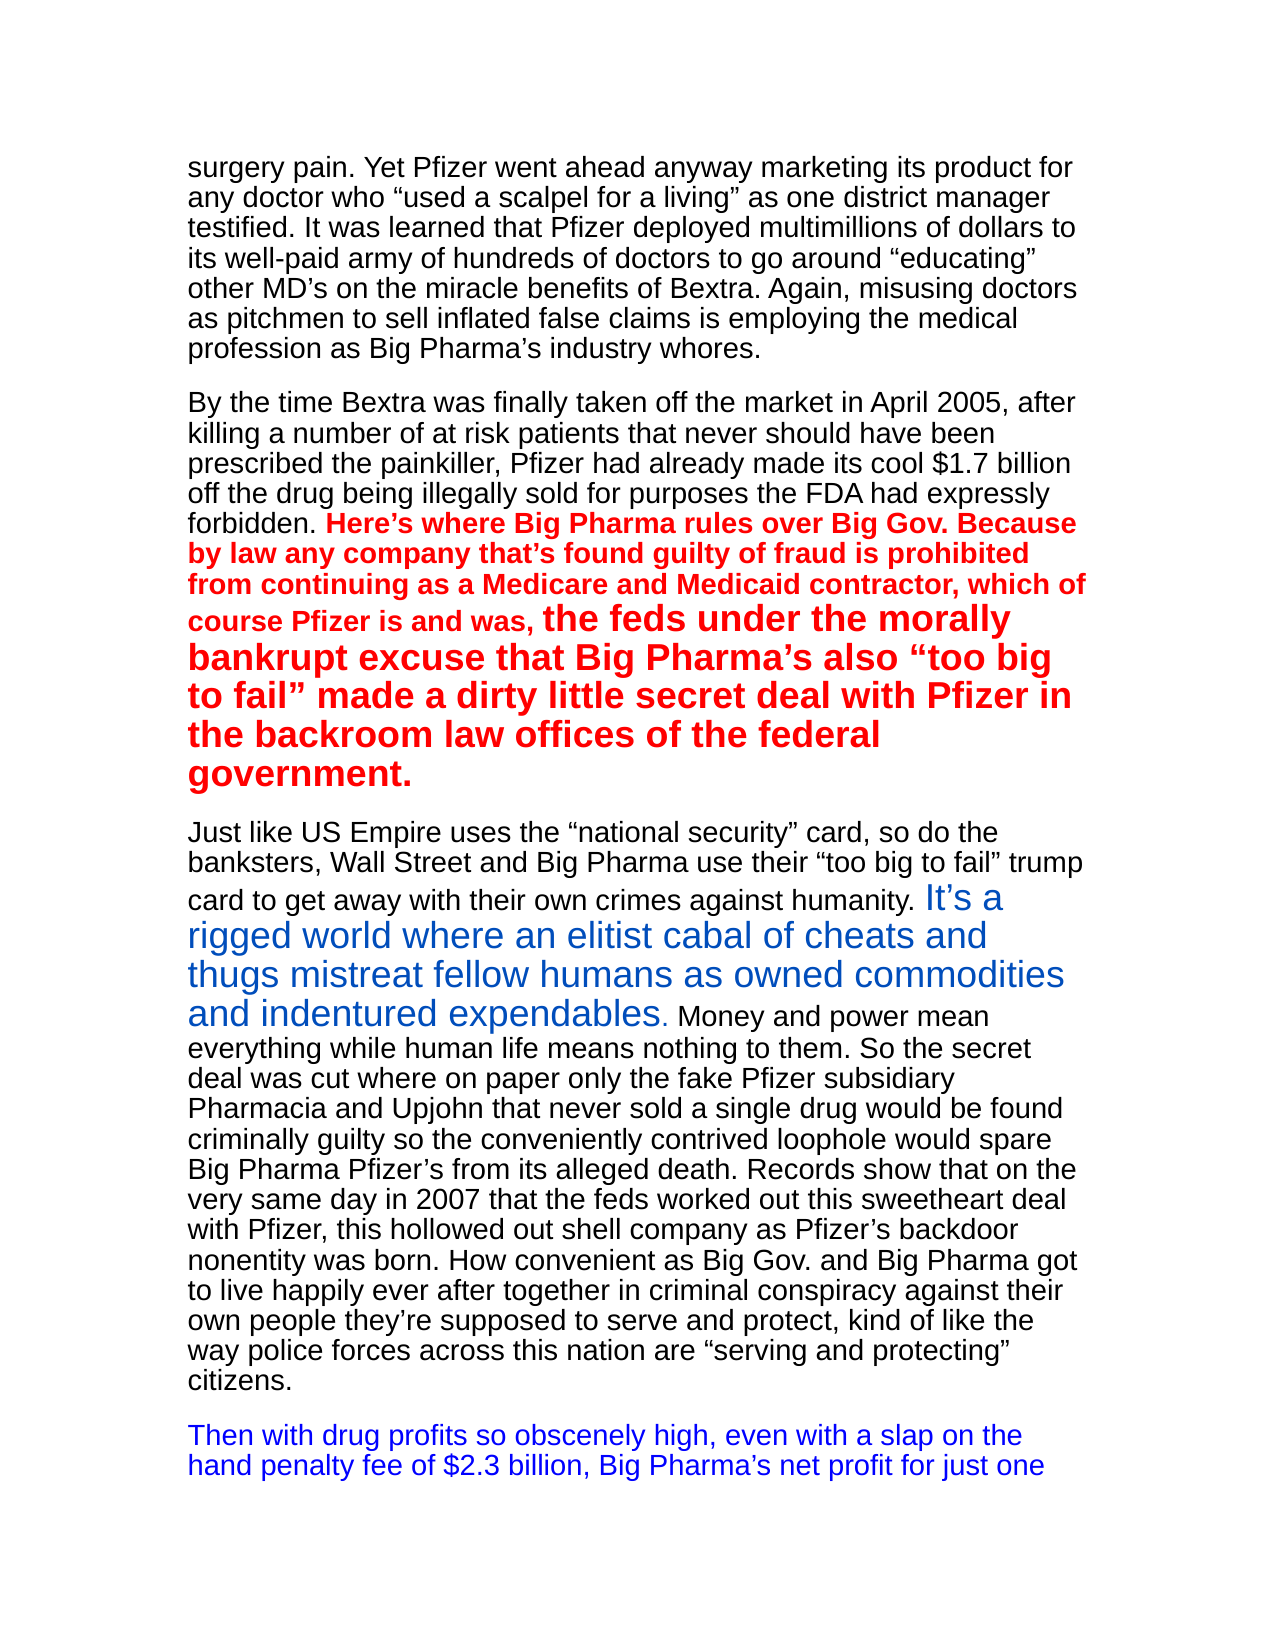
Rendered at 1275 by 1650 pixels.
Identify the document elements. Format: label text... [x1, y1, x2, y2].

text Just like US Empire uses the “national security” card, so do the banksters, Wall Street and Big Pharma use their “too big to fail” trump card to get away with their own crimes against humanity. It’s a rigged world where an elitist cabal of cheats and thugs mistreat fellow humans as owned commodities and indentured expendables. Money and power mean everything while human life means nothing to them. So the secret deal was cut where on paper only the fake Pfizer subsidiary Pharmacia and Upjohn that never sold a single drug would be found criminally guilty so the conveniently contrived loophole would spare Big Pharma Pfizer’s from its alleged death. Records show that on the very same day in 2007 that the feds worked out this sweetheart deal with Pfizer, this hollowed out shell company as Pfizer’s backdoor nonentity was born. How convenient as Big Gov. and Big Pharma got to live happily ever after together in criminal conspiracy against their own people they’re supposed to serve and protect, kind of like the way police forces across this nation are “serving and protecting” citizens. [187, 815, 1087, 1397]
text surgery pain. Yet Pfizer went ahead anyway marketing its product for any doctor who “used a scalpel for a living” as one district manager testified. It was learned that Pfizer deployed multimillions of dollars to its well-paid army of hundreds of doctors to go around “educating” other MD’s on the miracle benefits of Bextra. Again, misusing doctors as pitchmen to sell inflated false claims is employing the medical profession as Big Pharma’s industry whores. [187, 150, 1087, 365]
text By the time Bextra was finally taken off the market in April 2005, after killing a number of at risk patients that never should have been prescribed the painkiller, Pfizer had already made its cool $1.7 billion off the drug being illegally sold for purposes the FDA had expressly forbidden. Here’s where Big Pharma rules over Big Gov. Because by law any company that’s found guilty of fraud is prohibited from continuing as a Medicare and Medicaid contractor, which of course Pfizer is and was, the feds under the morally bankrupt excuse that Big Pharma’s also “too big to fail” made a dirty little secret deal with Pfizer in the backroom law offices of the federal government. [187, 386, 1087, 794]
text Then with drug profits so obscenely high, even with a slap on the hand penalty fee of $2.3 billion, Big Pharma’s net profit for just one [187, 1418, 1087, 1481]
